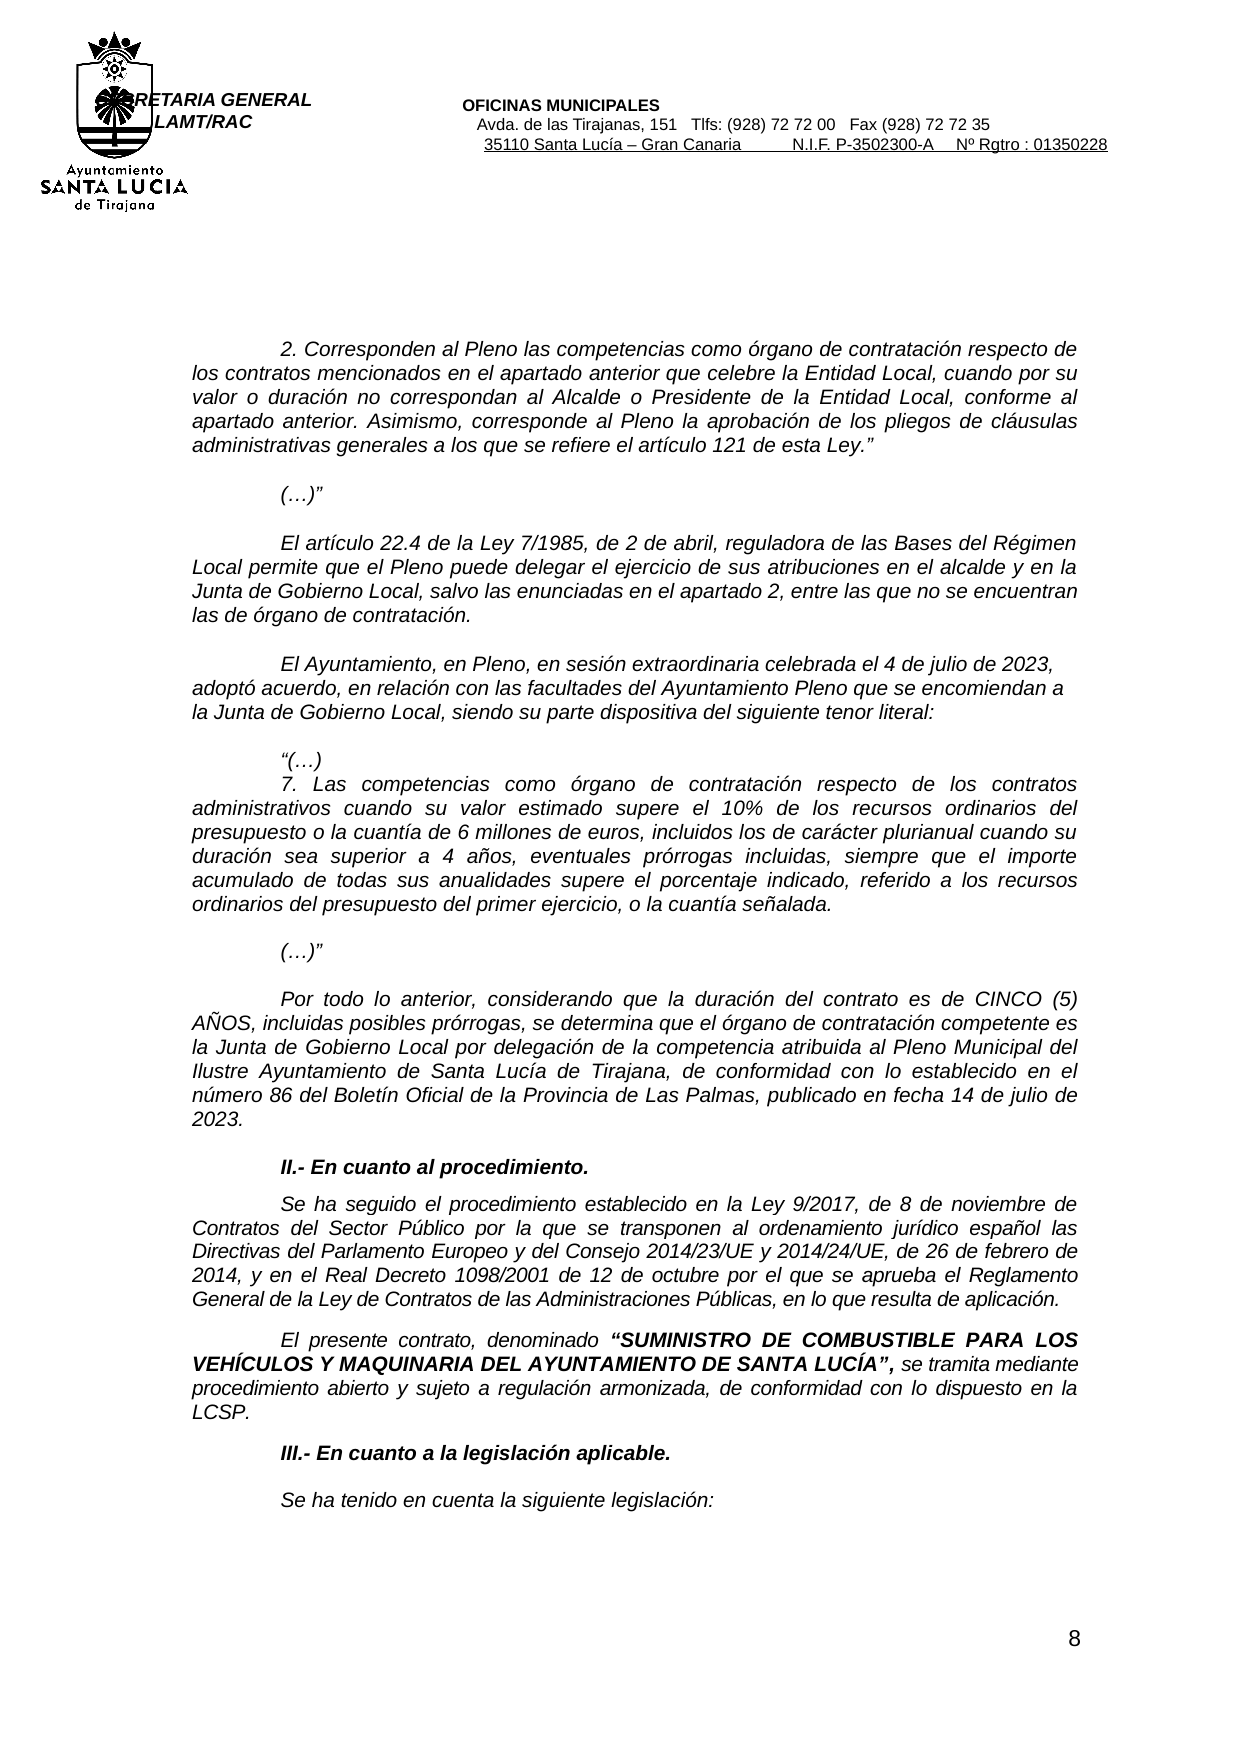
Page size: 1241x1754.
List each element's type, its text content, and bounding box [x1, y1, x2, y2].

text III.- En cuanto a la legislación aplicable. [192, 1440, 1081, 1464]
text (…)” [192, 482, 1081, 506]
text II.- En cuanto al procedimiento. [192, 1155, 1081, 1179]
text 7. Las competencias como órgano de contratación respecto de los contratos administrativos cuando su valor estimado supere el 10% de los recursos ordinarios del presupuesto o la cuantía de 6 millones de euros, incluidos los de carácter plurianual cuando su duración sea superior a 4 años, eventuales prórrogas incluidas, siempre que el importe acumulado de todas sus anualidades supere el porcentaje indicado, referido a los recursos ordinarios del presupuesto del primer ejercicio, o la cuantía señalada. [192, 772, 1081, 915]
text (…)” [192, 939, 1081, 963]
text Se ha tenido en cuenta la siguiente legislación: [192, 1488, 1081, 1512]
text 2. Corresponden al Pleno las competencias como órgano de contratación respecto de los contratos mencionados en el apartado anterior que celebre la Entidad Local, cuando por su valor o duración no correspondan al Alcalde o Presidente de la Entidad Local, conforme al apartado anterior. Asimismo, corresponde al Pleno la aprobación de los pliegos de cláusulas administrativas generales a los que se refiere el artículo 121 de esta Ley.” [192, 337, 1081, 457]
text El presente contrato, denominado “SUMINISTRO DE COMBUSTIBLE PARA LOS VEHÍCULOS Y MAQUINARIA DEL AYUNTAMIENTO DE SANTA LUCÍA”, se tramita mediante procedimiento abierto y sujeto a regulación armonizada, de conformidad con lo dispuesto en la LCSP. [192, 1328, 1081, 1424]
text Se ha seguido el procedimiento establecido en la Ley 9/2017, de 8 de noviembre de Contratos del Sector Público por la que se transponen al ordenamiento jurídico español las Directivas del Parlamento Europeo y del Consejo 2014/23/UE y 2014/24/UE, de 26 de febrero de 2014, y en el Real Decreto 1098/2001 de 12 de octubre por el que se aprueba el Reglamento General de la Ley de Contratos de las Administraciones Públicas, en lo que resulta de aplicación. [192, 1191, 1081, 1311]
text Por todo lo anterior, considerando que la duración del contrato es de CINCO (5) AÑOS, incluidas posibles prórrogas, se determina que el órgano de contratación competente es la Junta de Gobierno Local por delegación de la competencia atribuida al Pleno Municipal del Ilustre Ayuntamiento de Santa Lucía de Tirajana, de conformidad con lo establecido en el número 86 del Boletín Oficial de la Provincia de Las Palmas, publicado en fecha 14 de julio de 2023. [192, 987, 1081, 1131]
picture [12, 1, 215, 238]
text “(…) [192, 748, 1081, 772]
text El Ayuntamiento, en Pleno, en sesión extraordinaria celebrada el 4 de julio de 2023, adoptó acuerdo, en relación con las facultades del Ayuntamiento Pleno que se encomiendan a la Junta de Gobierno Local, siendo su parte dispositiva del siguiente tenor literal: [192, 652, 1081, 724]
text El artículo 22.4 de la Ley 7/1985, de 2 de abril, reguladora de las Bases del Régimen Local permite que el Pleno puede delegar el ejercicio de sus atribuciones en el alcalde y en la Junta de Gobierno Local, salvo las enunciadas en el apartado 2, entre las que no se encuentran las de órgano de contratación. [192, 531, 1081, 627]
